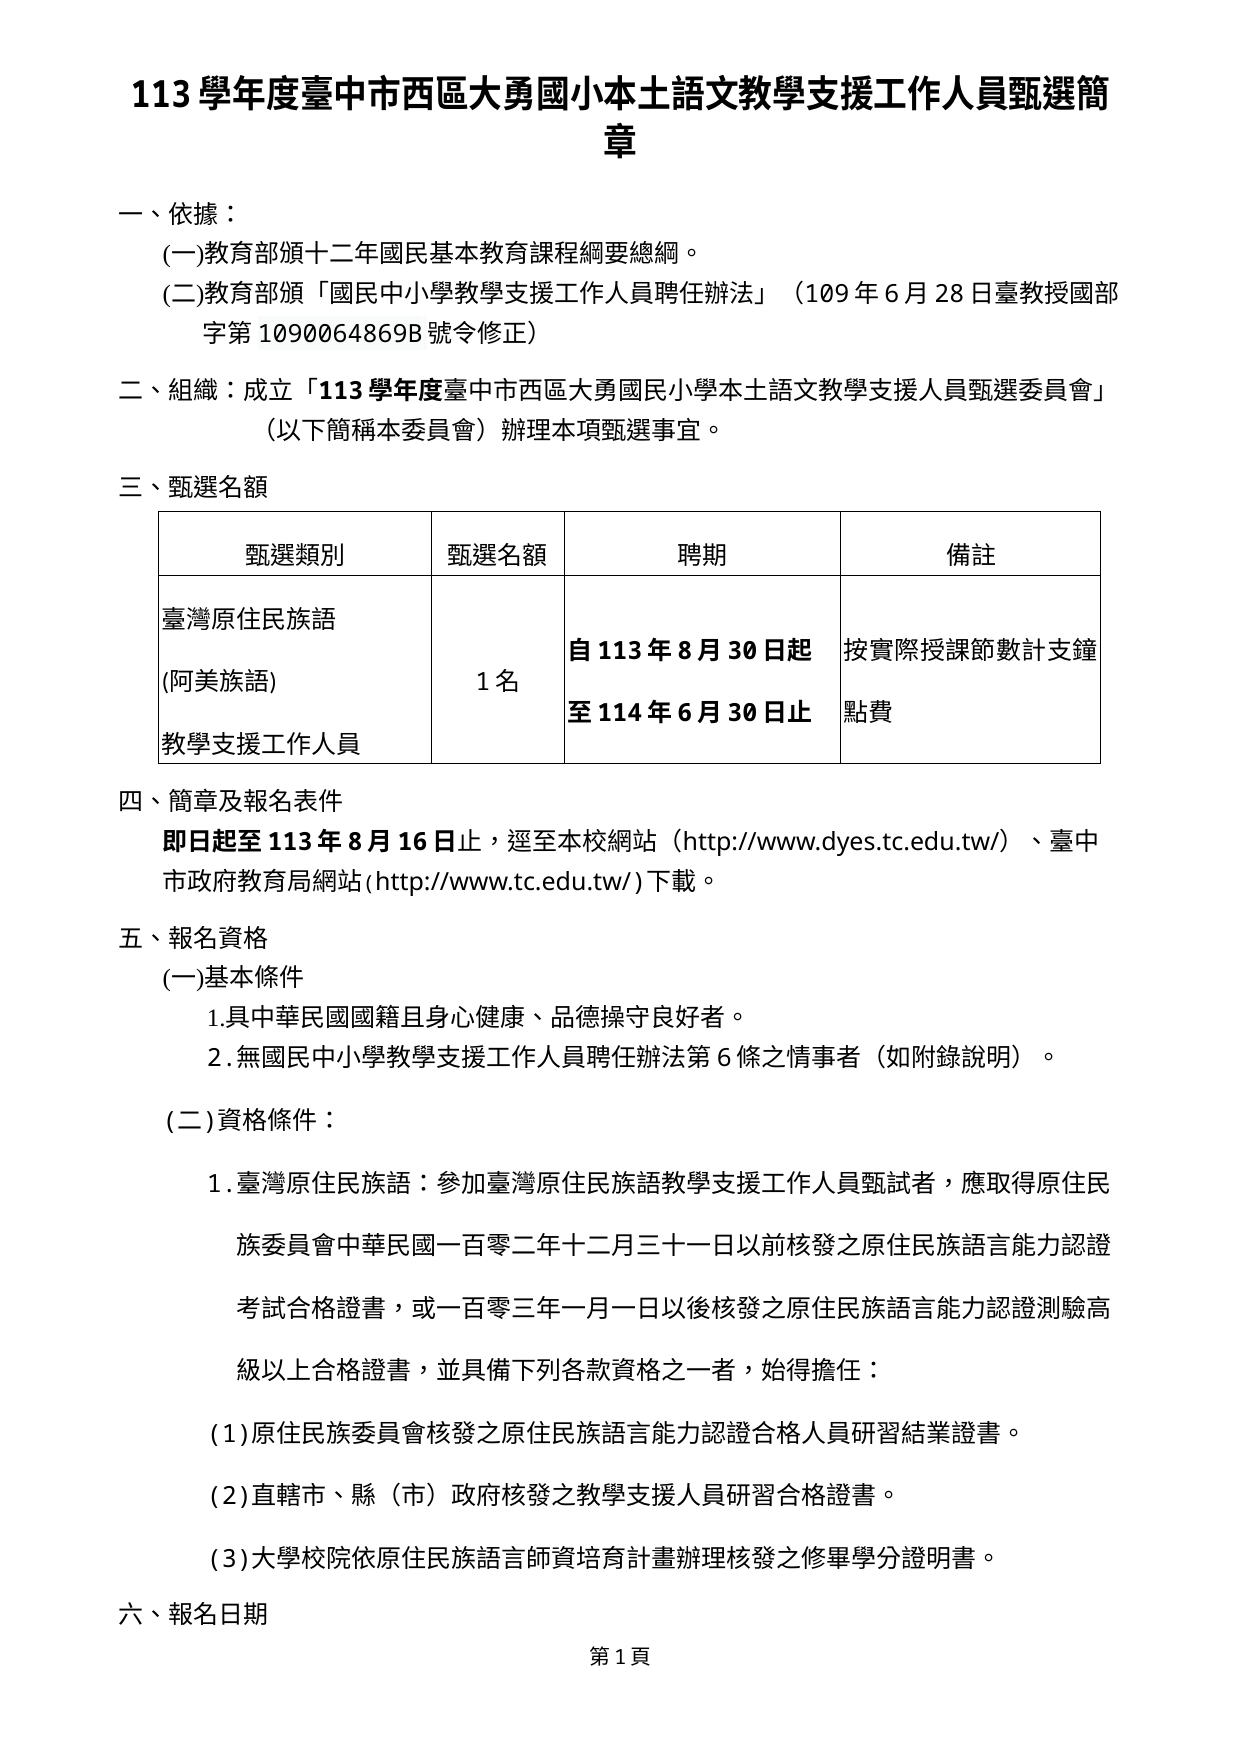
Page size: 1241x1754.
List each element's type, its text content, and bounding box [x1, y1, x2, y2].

text 二、組織：成立「113學年度臺中市西區大勇國民小學本土語文教學支援人員甄選委員會」（以下簡稱本委員會）辦理本項甄選事宜。 [118, 371, 1122, 447]
text (1)原住民族委員會核發之原住民族語言能力認證合格人員研習結業證書。 [207, 1390, 1122, 1452]
text 113學年度臺中市西區大勇國小本土語文教學支援工作人員甄選簡章 [118, 68, 1122, 166]
table_cell 按實際授課節數計支鐘點費 [841, 576, 1100, 763]
text (3)大學校院依原住民族語言師資培育計畫辦理核發之修畢學分證明書。 [207, 1515, 1122, 1577]
text 五、報名資格 [118, 918, 1122, 954]
text (二)教育部頒「國民中小學教學支援工作人員聘任辦法」（109年6月28日臺教授國部字第1090064869B號令修正） [162, 274, 1122, 350]
table_cell 臺灣原住民族語 (阿美族語) 教學支援工作人員 [159, 576, 431, 763]
text 三、甄選名額 [118, 467, 1122, 504]
text (2)直轄市、縣（市）政府核發之教學支援人員研習合格證書。 [207, 1452, 1122, 1515]
text 2.無國民中小學教學支援工作人員聘任辦法第6條之情事者（如附錄說明）。 [207, 1037, 1122, 1074]
text 1.臺灣原住民族語：參加臺灣原住民族語教學支援工作人員甄試者，應取得原住民族委員會中華民國一百零二年十二月三十一日以前核發之原住民族語言能力認證考試合格證書，或一百零三年一月一日以後核發之原住民族語言能力認證測驗高級以上合格證書，並具備下列各款資格之一者，始得擔任： [207, 1140, 1122, 1390]
text 即日起至113年8月16日止，逕至本校網站（http://www.dyes.tc.edu.tw/）、臺中市政府教育局網站(http://www.tc.edu.tw/)下載。 [162, 821, 1122, 897]
text (一)教育部頒十二年國民基本教育課程綱要總綱。 [162, 234, 1122, 270]
text 六、報名日期 [118, 1594, 1122, 1631]
text (一)基本條件 [162, 958, 1122, 994]
table_cell 自113年8月30日起 至114年6月30日止 [565, 576, 840, 763]
table_header 甄選名額 [432, 512, 564, 574]
table_cell 1名 [432, 576, 564, 763]
text 四、簡章及報名表件 [118, 781, 1122, 818]
text 1.具中華民國國籍且身心健康、品德操守良好者。 [207, 998, 1122, 1034]
table_header 備註 [841, 512, 1100, 574]
text (二)資格條件： [162, 1077, 1122, 1140]
table_header 甄選類別 [159, 512, 431, 574]
text 一、依據： [118, 194, 1122, 230]
table_header 聘期 [565, 512, 840, 574]
